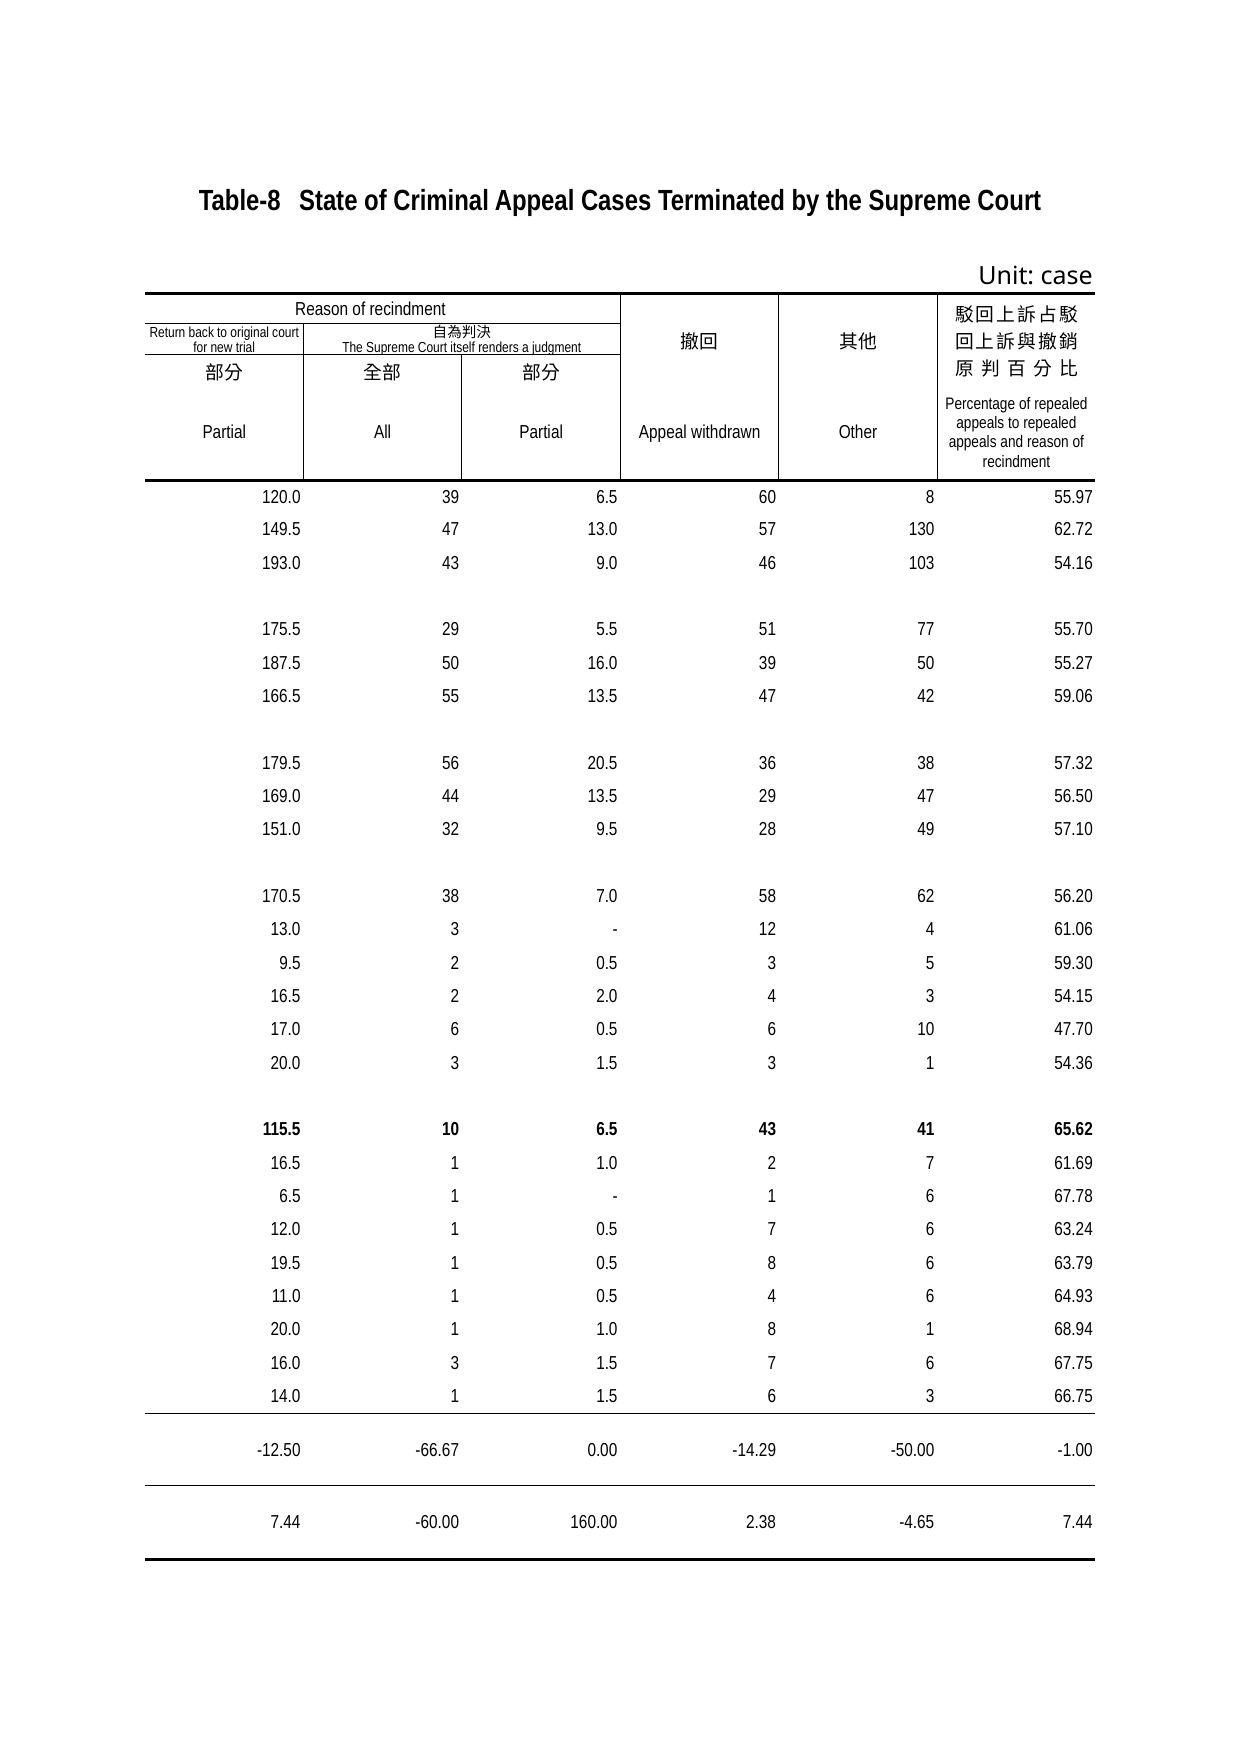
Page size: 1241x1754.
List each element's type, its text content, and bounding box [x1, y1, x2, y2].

table_cell 8 [620, 1246, 778, 1279]
table_cell [462, 713, 620, 746]
table_header 其他 [779, 295, 937, 385]
table_cell 2.0 [462, 979, 620, 1012]
table_cell -50.00 [779, 1414, 937, 1485]
table_cell 3 [303, 1346, 462, 1379]
table_cell 1.5 [462, 1046, 620, 1079]
table_cell 56.20 [937, 879, 1095, 912]
table_cell 7.44 [937, 1486, 1095, 1558]
table_cell [303, 1079, 462, 1112]
table_cell 56.50 [937, 779, 1095, 812]
table_cell 47 [779, 779, 937, 812]
table_cell 9.0 [462, 546, 620, 579]
table_cell 1 [303, 1179, 462, 1212]
table_cell 20.0 [145, 1046, 303, 1079]
table_cell 59.30 [937, 946, 1095, 979]
table_cell 68.94 [937, 1313, 1095, 1346]
table_cell 46 [620, 546, 778, 579]
table_cell 0.00 [462, 1414, 620, 1485]
table_cell 39 [620, 646, 778, 679]
table_cell 7 [620, 1346, 778, 1379]
table_cell 160.00 [462, 1486, 620, 1558]
table_cell [779, 1079, 937, 1112]
table_cell 8 [779, 482, 937, 512]
table_cell Appeal withdrawn [621, 385, 778, 479]
table_cell 38 [303, 879, 462, 912]
table_cell -1.00 [937, 1414, 1095, 1485]
text Unit: case [148, 257, 1092, 292]
table_cell [145, 713, 303, 746]
table_cell 10 [303, 1113, 462, 1146]
table_cell 7 [620, 1213, 778, 1246]
table_cell 64.93 [937, 1279, 1095, 1312]
table_cell 16.5 [145, 979, 303, 1012]
table_cell 9.5 [462, 813, 620, 846]
table_header Reason of recindment [145, 295, 620, 323]
table_cell 4 [620, 1279, 778, 1312]
table_cell 193.0 [145, 546, 303, 579]
table_cell 120.0 [145, 482, 303, 512]
table_cell 2 [303, 979, 462, 1012]
table_cell 1.5 [462, 1379, 620, 1412]
table_cell 9.5 [145, 946, 303, 979]
table_cell [145, 846, 303, 879]
table_cell 自為判決 The Supreme Court itself renders a judgment [304, 324, 620, 354]
table_cell 1 [303, 1246, 462, 1279]
table_cell 16.5 [145, 1146, 303, 1179]
table_cell 6 [779, 1346, 937, 1379]
table_cell 29 [303, 613, 462, 646]
table_cell 10 [779, 1013, 937, 1046]
table_cell 2 [620, 1146, 778, 1179]
table_cell 6.5 [462, 482, 620, 512]
table_cell 20.0 [145, 1313, 303, 1346]
table_cell 28 [620, 813, 778, 846]
table_cell 6 [779, 1246, 937, 1279]
table_cell 1 [620, 1179, 778, 1212]
table_cell -12.50 [145, 1414, 303, 1485]
table_cell 6.5 [145, 1179, 303, 1212]
table_cell - [462, 1179, 620, 1212]
table_cell 0.5 [462, 1213, 620, 1246]
table_cell 57.32 [937, 746, 1095, 779]
table_cell [937, 1079, 1095, 1112]
table_cell 7.44 [145, 1486, 303, 1558]
table_cell [145, 579, 303, 612]
table_cell 63.79 [937, 1246, 1095, 1279]
table_cell 41 [779, 1113, 937, 1146]
table_cell 17.0 [145, 1013, 303, 1046]
table_cell 49 [779, 813, 937, 846]
table_cell 19.5 [145, 1246, 303, 1279]
table_cell 51 [620, 613, 778, 646]
table_header 駁回上訴占駁回上訴與撤銷原判百分比 [938, 295, 1095, 385]
table_cell 54.15 [937, 979, 1095, 1012]
table_cell 149.5 [145, 513, 303, 546]
table_cell Return back to original court for new trial [145, 324, 303, 354]
table_cell 57.10 [937, 813, 1095, 846]
table_cell 115.5 [145, 1113, 303, 1146]
table_cell 43 [303, 546, 462, 579]
table_cell 3 [779, 1379, 937, 1412]
table_cell 42 [779, 679, 937, 712]
table_cell 1 [303, 1279, 462, 1312]
table_cell 3 [620, 946, 778, 979]
table_cell [779, 713, 937, 746]
table_cell 50 [779, 646, 937, 679]
table_cell 3 [303, 1046, 462, 1079]
table_cell 62.72 [937, 513, 1095, 546]
table_cell 54.36 [937, 1046, 1095, 1079]
table_cell 62 [779, 879, 937, 912]
table_cell 66.75 [937, 1379, 1095, 1412]
table_cell [145, 1079, 303, 1112]
table_cell 3 [620, 1046, 778, 1079]
table_cell 12.0 [145, 1213, 303, 1246]
table_cell 16.0 [145, 1346, 303, 1379]
table_cell 1.5 [462, 1346, 620, 1379]
table_cell 38 [779, 746, 937, 779]
table_cell All [304, 385, 461, 479]
table_cell 13.5 [462, 779, 620, 812]
table_cell 0.5 [462, 1246, 620, 1279]
table_cell 170.5 [145, 879, 303, 912]
table_cell 16.0 [462, 646, 620, 679]
table_cell 部分 [145, 355, 303, 385]
table_cell Other [779, 385, 937, 479]
table_cell 7 [779, 1146, 937, 1179]
table_cell 1 [303, 1313, 462, 1346]
table_cell -60.00 [303, 1486, 462, 1558]
table_cell 6.5 [462, 1113, 620, 1146]
table_cell 1.0 [462, 1146, 620, 1179]
table_cell 67.78 [937, 1179, 1095, 1212]
table_cell 36 [620, 746, 778, 779]
table_cell 1 [303, 1379, 462, 1412]
table_cell 179.5 [145, 746, 303, 779]
table_cell -14.29 [620, 1414, 778, 1485]
table_cell [462, 1079, 620, 1112]
table_cell 61.06 [937, 913, 1095, 946]
table_cell 1 [303, 1213, 462, 1246]
table_cell 0.5 [462, 946, 620, 979]
table_cell 11.0 [145, 1279, 303, 1312]
table_cell 151.0 [145, 813, 303, 846]
table_cell 2 [303, 946, 462, 979]
table_cell -4.65 [779, 1486, 937, 1558]
table_cell 50 [303, 646, 462, 679]
table_cell 6 [620, 1379, 778, 1412]
table_cell 7.0 [462, 879, 620, 912]
table_cell 部分 [462, 355, 620, 385]
table_cell 57 [620, 513, 778, 546]
table_cell [779, 846, 937, 879]
table_cell 32 [303, 813, 462, 846]
table_cell 6 [303, 1013, 462, 1046]
table_cell 1 [779, 1046, 937, 1079]
table_cell 187.5 [145, 646, 303, 679]
table_cell 47.70 [937, 1013, 1095, 1046]
table_cell 55.97 [937, 482, 1095, 512]
table_cell 0.5 [462, 1013, 620, 1046]
table_cell 2.38 [620, 1486, 778, 1558]
table_cell [779, 579, 937, 612]
table_cell 6 [779, 1179, 937, 1212]
table_cell [462, 846, 620, 879]
table_cell 56 [303, 746, 462, 779]
table_cell [303, 579, 462, 612]
table_cell 5.5 [462, 613, 620, 646]
table_cell 58 [620, 879, 778, 912]
table_cell Partial [462, 385, 620, 479]
table_cell Percentage of repealed appeals to repealed appeals and reason of recindment [938, 385, 1095, 479]
table_cell 12 [620, 913, 778, 946]
table_cell 8 [620, 1313, 778, 1346]
table_cell 54.16 [937, 546, 1095, 579]
table_cell 13.5 [462, 679, 620, 712]
table_cell 13.0 [462, 513, 620, 546]
table_cell Partial [145, 385, 303, 479]
table_cell 130 [779, 513, 937, 546]
table_cell 59.06 [937, 679, 1095, 712]
table_cell 29 [620, 779, 778, 812]
table_cell 20.5 [462, 746, 620, 779]
table_cell 103 [779, 546, 937, 579]
table_cell 3 [779, 979, 937, 1012]
table_cell 67.75 [937, 1346, 1095, 1379]
table_header 撤回 [621, 295, 778, 385]
table_cell 43 [620, 1113, 778, 1146]
table_cell -66.67 [303, 1414, 462, 1485]
table_cell 3 [303, 913, 462, 946]
table_cell 6 [779, 1213, 937, 1246]
table_cell 6 [779, 1279, 937, 1312]
table_cell 4 [620, 979, 778, 1012]
table_cell 175.5 [145, 613, 303, 646]
table_cell 166.5 [145, 679, 303, 712]
table_cell 1 [779, 1313, 937, 1346]
table_cell 1.0 [462, 1313, 620, 1346]
table_cell [937, 846, 1095, 879]
table_cell [462, 579, 620, 612]
table_cell [620, 579, 778, 612]
table_cell 5 [779, 946, 937, 979]
table_cell [937, 579, 1095, 612]
table_cell 全部 [304, 355, 461, 385]
table_cell [937, 713, 1095, 746]
table_cell 6 [620, 1013, 778, 1046]
table_cell 0.5 [462, 1279, 620, 1312]
table_cell 1 [303, 1146, 462, 1179]
table_cell 4 [779, 913, 937, 946]
table_cell [303, 846, 462, 879]
table_cell 13.0 [145, 913, 303, 946]
table_cell 47 [303, 513, 462, 546]
table_cell 60 [620, 482, 778, 512]
table_cell 61.69 [937, 1146, 1095, 1179]
table_cell 14.0 [145, 1379, 303, 1412]
text Table-8 State of Criminal Appeal Cases Terminated by the Supreme Court [148, 183, 1092, 217]
table_cell 63.24 [937, 1213, 1095, 1246]
table_cell [620, 1079, 778, 1112]
table_cell 39 [303, 482, 462, 512]
table_cell 55 [303, 679, 462, 712]
table_cell 65.62 [937, 1113, 1095, 1146]
table_cell 47 [620, 679, 778, 712]
table_cell [303, 713, 462, 746]
table_cell 55.27 [937, 646, 1095, 679]
table_cell - [462, 913, 620, 946]
table_cell [620, 713, 778, 746]
table_cell 44 [303, 779, 462, 812]
table_cell 55.70 [937, 613, 1095, 646]
table_cell 77 [779, 613, 937, 646]
table_cell 169.0 [145, 779, 303, 812]
table_cell [620, 846, 778, 879]
